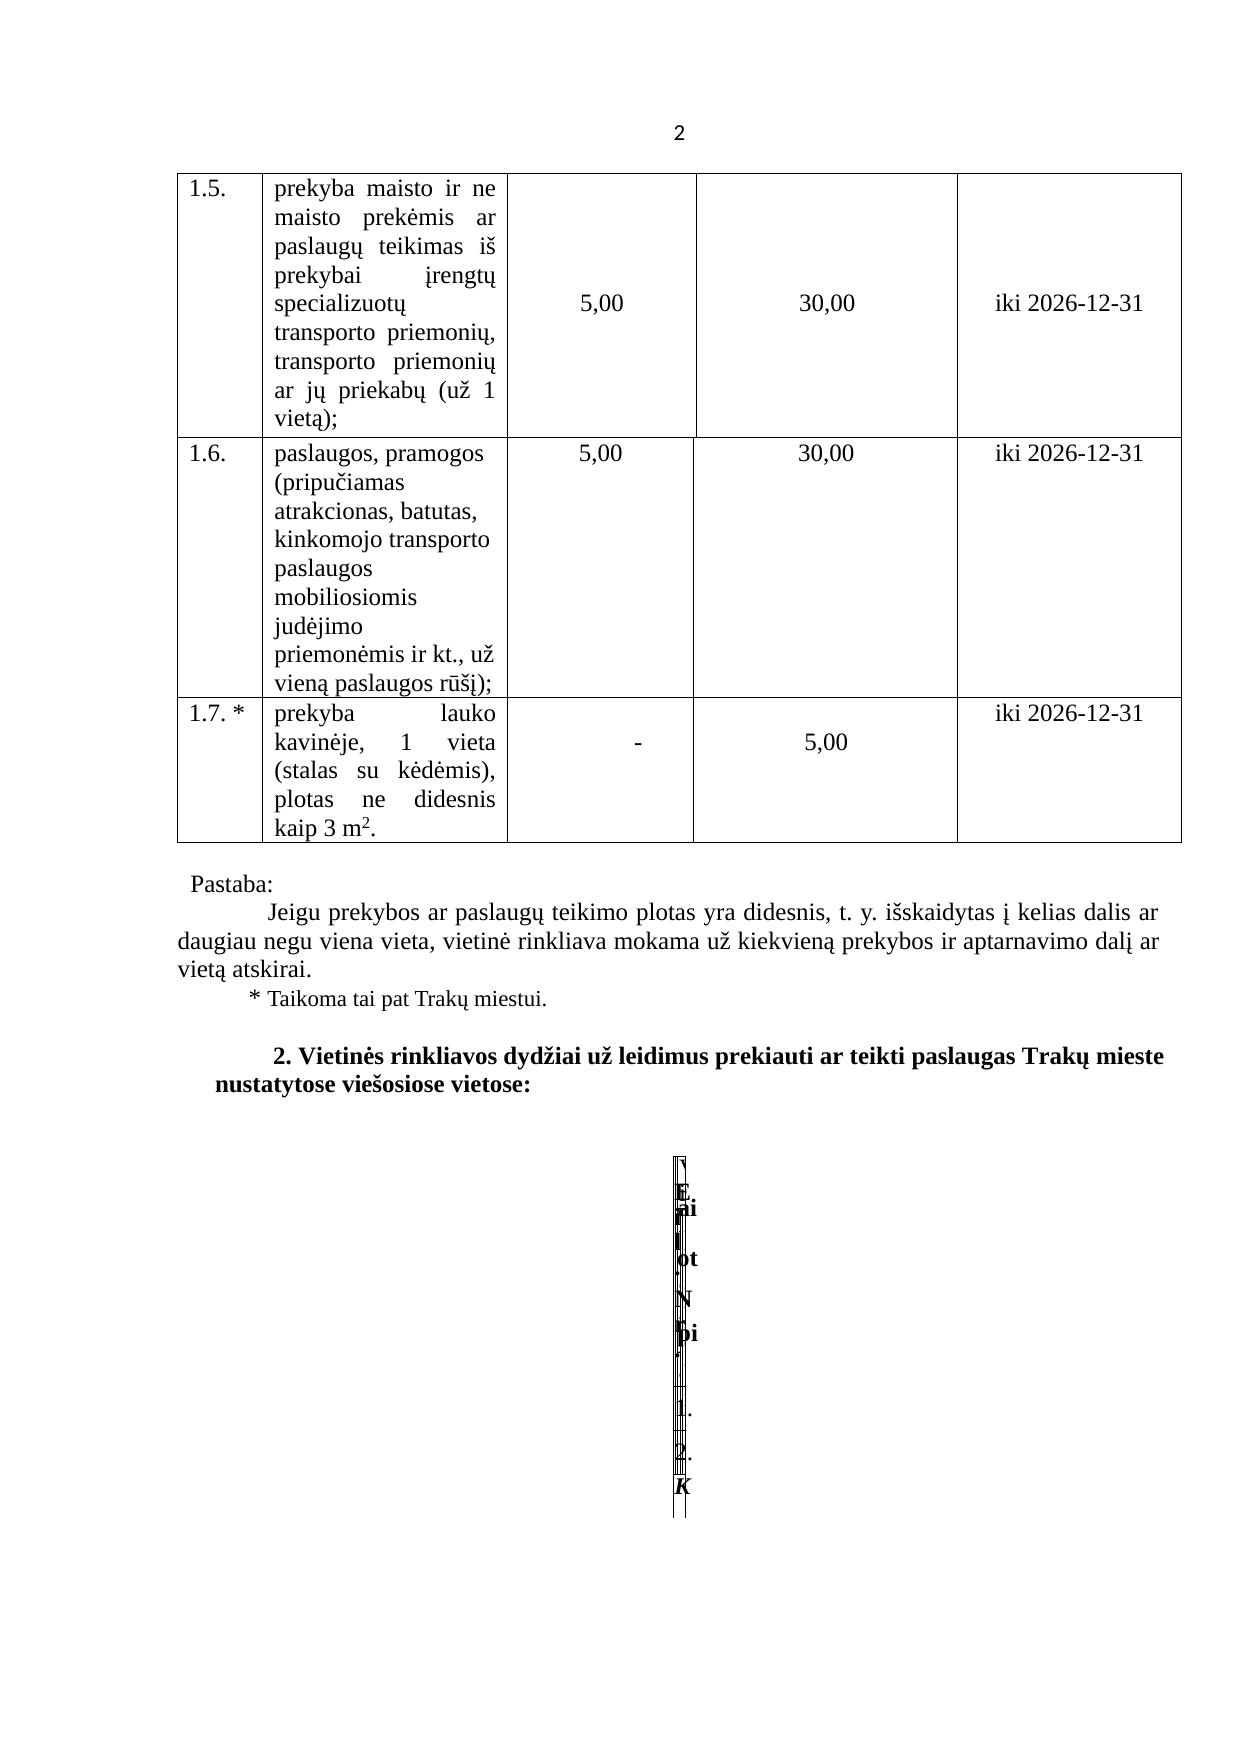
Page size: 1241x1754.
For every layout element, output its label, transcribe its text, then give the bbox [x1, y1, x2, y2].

table_cell 5,00 [694, 698, 957, 842]
table_cell paslaugos, pramogos (pripučiamas atrakcionas, batutas, kinkomojo transporto paslaugos mobiliosiomis judėjimo priemonėmis ir kt., už vieną paslaugos rūšį); [263, 438, 507, 697]
table_cell 5,00 [508, 174, 696, 437]
table_cell iki 2026-12-31 [958, 174, 1181, 437]
table_cell 1.5. [178, 174, 262, 437]
text Pastaba: [177, 869, 1181, 898]
table_cell iki 2026-12-31 [958, 438, 1181, 697]
text 2. Vietinės rinkliavos dydžiai už leidimus prekiauti ar teikti paslaugas Trakų mieste nustatytose viešosiose vietose: [215, 1041, 1181, 1098]
text * Taikoma tai pat Trakų miestui. [177, 983, 1160, 1012]
table_cell 30,00 [694, 438, 957, 697]
text Jeigu prekybos ar paslaugų teikimo plotas yra didesnis, t. y. išskaidytas į kelias dalis ar daugiau negu viena vieta, vietinė rinkliava mokama už kiekvieną prekybos ir aptarnavimo dalį ar vietą atskirai. [177, 898, 1160, 983]
table_cell prekyba maisto ir ne maisto prekėmis ar paslaugų teikimas iš prekybai įrengtų specializuotų transporto priemonių, transporto priemonių ar jų priekabų (už 1 vietą); [263, 174, 507, 437]
table_cell - [508, 698, 693, 842]
table_cell 30,00 [697, 174, 957, 437]
table_cell 5,00 [508, 438, 693, 697]
table_cell 1.7. * [178, 698, 262, 842]
table_cell iki 2026-12-31 [958, 698, 1181, 842]
table_cell prekyba lauko kavinėje, 1 vieta (stalas su kėdėmis), plotas ne didesnis kaip 3 m2. [263, 698, 507, 842]
table_cell 1.6. [178, 438, 262, 697]
